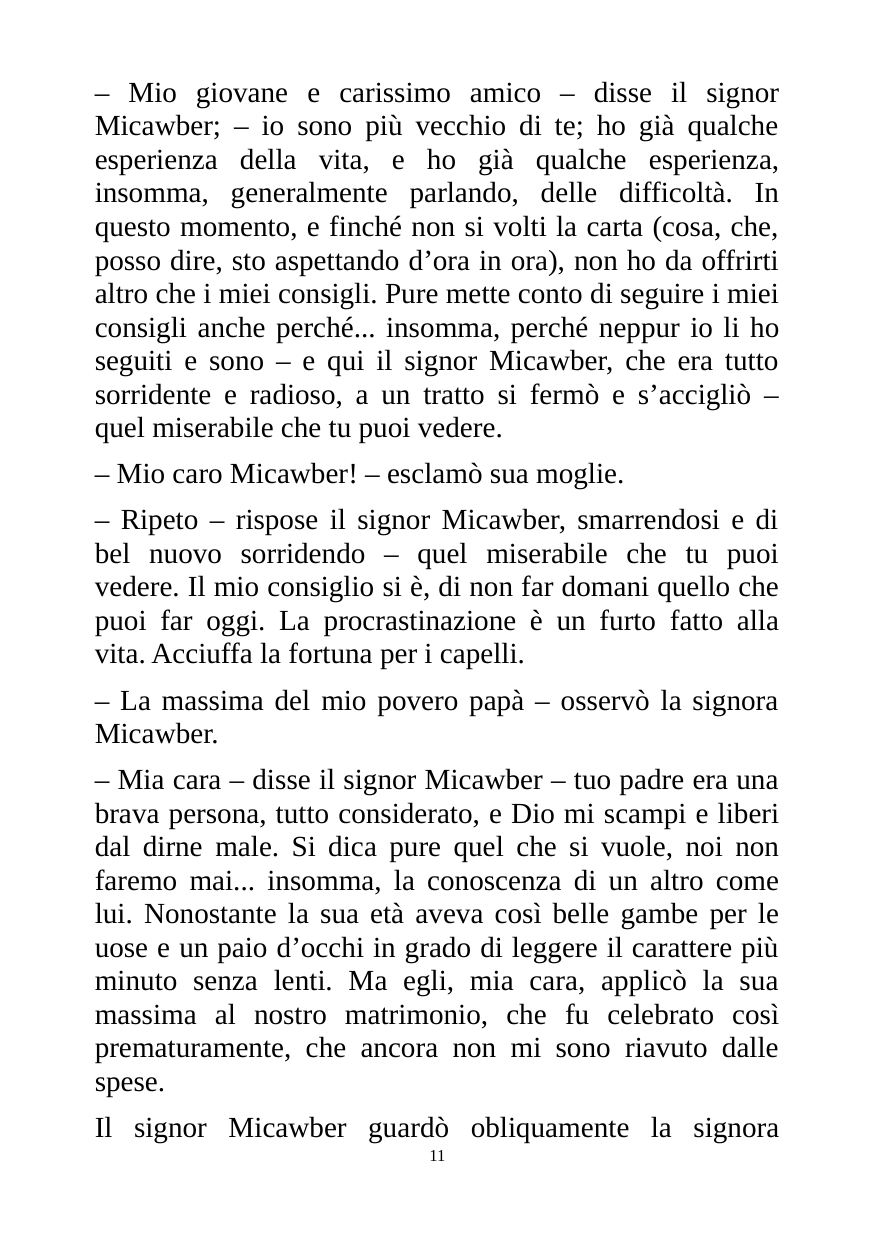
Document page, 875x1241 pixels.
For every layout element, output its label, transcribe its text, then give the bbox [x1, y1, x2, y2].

text – Mio caro Micawber! – esclamò sua moglie. [94, 456, 779, 490]
text – Mia cara – disse il signor Micawber – tuo padre era una brava persona, tutto considerato, e Dio mi scampi e liberi dal dirne male. Si dica pure quel che si vuole, noi non faremo mai... insomma, la conoscenza di un altro come lui. Nonostante la sua età aveva così belle gambe per le uose e un paio d’occhi in grado di leggere il carattere più minuto senza lenti. Ma egli, mia cara, applicò la sua massima al nostro matrimonio, che fu celebrato così prematuramente, che ancora non mi sono riavuto dalle spese. [94, 762, 779, 1098]
text – Mio giovane e carissimo amico – disse il signor Micawber; – io sono più vecchio di te; ho già qualche esperienza della vita, e ho già qualche esperienza, insomma, generalmente parlando, delle difficoltà. In questo momento, e finché non si volti la carta (cosa, che, posso dire, sto aspettando d’ora in ora), non ho da offrirti altro che i miei consigli. Pure mette conto di seguire i miei consigli anche perché... insomma, perché neppur io li ho seguiti e sono – e qui il signor Micawber, che era tutto sorridente e radioso, a un tratto si fermò e s’accigliò – quel miserabile che tu puoi vedere. [94, 75, 779, 444]
text Il signor Micawber guardò obliquamente la signora [94, 1110, 779, 1144]
text – La massima del mio povero papà – osservò la signora Micawber. [94, 683, 779, 750]
text – Ripeto – rispose il signor Micawber, smarrendosi e di bel nuovo sorridendo – quel miserabile che tu puoi vedere. Il mio consiglio si è, di non far domani quello che puoi far oggi. La procrastinazione è un furto fatto alla vita. Acciuffa la fortuna per i capelli. [94, 502, 779, 670]
